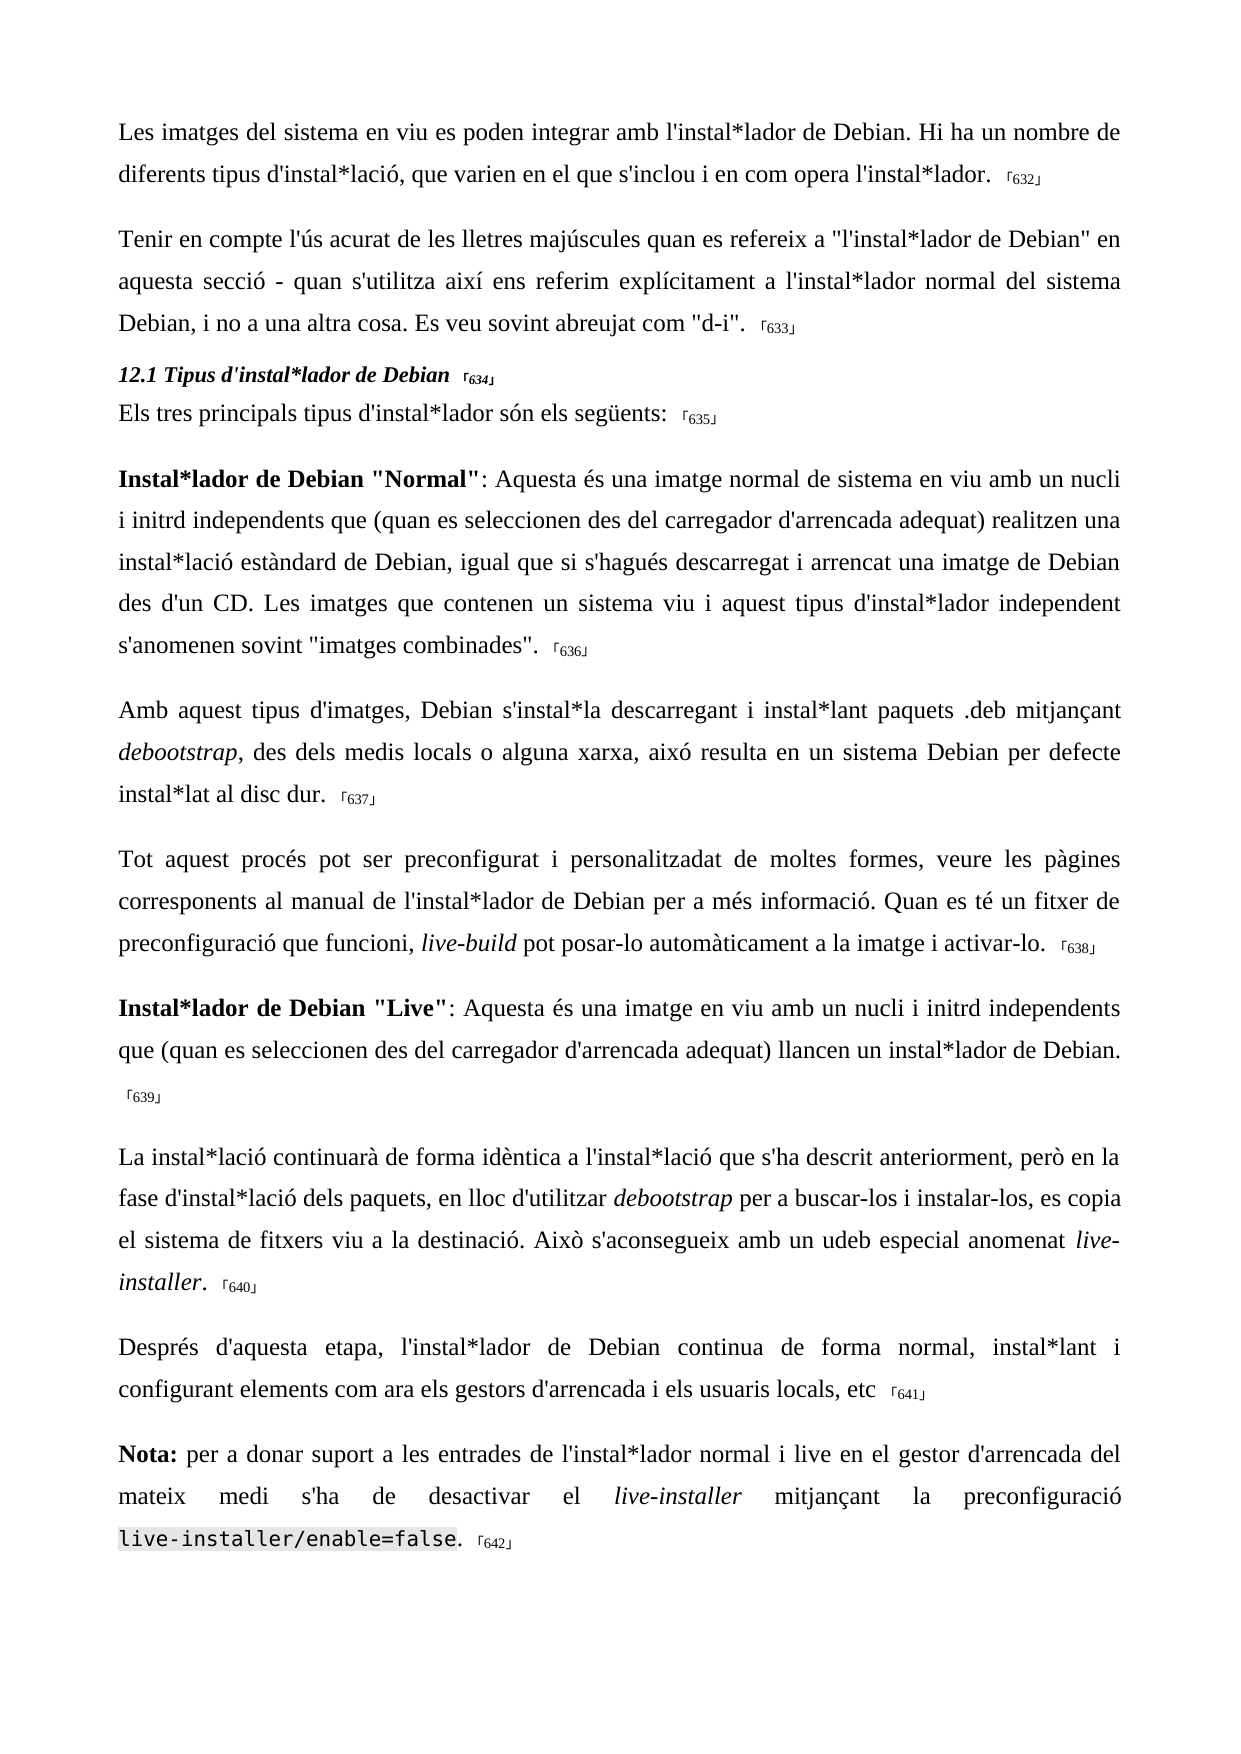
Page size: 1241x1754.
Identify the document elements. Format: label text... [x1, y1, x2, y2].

text Tenir en compte l'ús acurat de les lletres majúscules quan es refereix a "l'instal*lador de Debian" en aquesta secció - quan s'utilitza així ens referim explícitament a l'instal*lador normal del sistema Debian, i no a una altra cosa. Es veu sovint abreujat com "d-i". 「633」 [118, 225, 1122, 337]
text Els tres principals tipus d'instal*lador són els següents: 「635」 [118, 399, 1122, 427]
subtitle 12.1 Tipus d'instal*lador de Debian 「634」 [118, 362, 1122, 387]
text La instal*lació continuarà de forma idèntica a l'instal*lació que s'ha descrit anteriorment, però en la fase d'instal*lació dels paquets, en lloc d'utilitzar debootstrap per a buscar-los i instalar-los, es copia el sistema de fitxers viu a la destinació. Això s'aconsegueix amb un udeb especial anomenat live-installer. 「640」 [118, 1143, 1122, 1296]
text Instal*lador de Debian "Live": Aquesta és una imatge en viu amb un nucli i initrd independents que (quan es seleccionen des del carregador d'arrencada adequat) llancen un instal*lador de Debian. 「639」 [118, 994, 1122, 1105]
text Nota: per a donar suport a les entrades de l'instal*lador normal i live en el gestor d'arrencada del mateix medi s'ha de desactivar el live-installer mitjançant la preconfiguració live-installer/enable=false. 「642」 [118, 1440, 1122, 1552]
text Les imatges del sistema en viu es poden integrar amb l'instal*lador de Debian. Hi ha un nombre de diferents tipus d'instal*lació, que varien en el que s'inclou i en com opera l'instal*lador. 「632」 [118, 118, 1122, 188]
text Després d'aquesta etapa, l'instal*lador de Debian continua de forma normal, instal*lant i configurant elements com ara els gestors d'arrencada i els usuaris locals, etc 「641」 [118, 1333, 1122, 1403]
text Tot aquest procés pot ser preconfigurat i personalitzadat de moltes formes, veure les pàgines corresponents al manual de l'instal*lador de Debian per a més informació. Quan es té un fitxer de preconfiguració que funcioni, live-build pot posar-lo automàticament a la imatge i activar-lo. 「638」 [118, 845, 1122, 957]
text Amb aquest tipus d'imatges, Debian s'instal*la descarregant i instal*lant paquets .deb mitjançant debootstrap, des dels medis locals o alguna xarxa, aixó resulta en un sistema Debian per defecte instal*lat al disc dur. 「637」 [118, 697, 1122, 808]
text Instal*lador de Debian "Normal": Aquesta és una imatge normal de sistema en viu amb un nucli i initrd independents que (quan es seleccionen des del carregador d'arrencada adequat) realitzen una instal*lació estàndard de Debian, igual que si s'hagués descarregat i arrencat una imatge de Debian des d'un CD. Les imatges que contenen un sistema viu i aquest tipus d'instal*lador independent s'anomenen sovint "imatges combinades". 「636」 [118, 465, 1122, 659]
